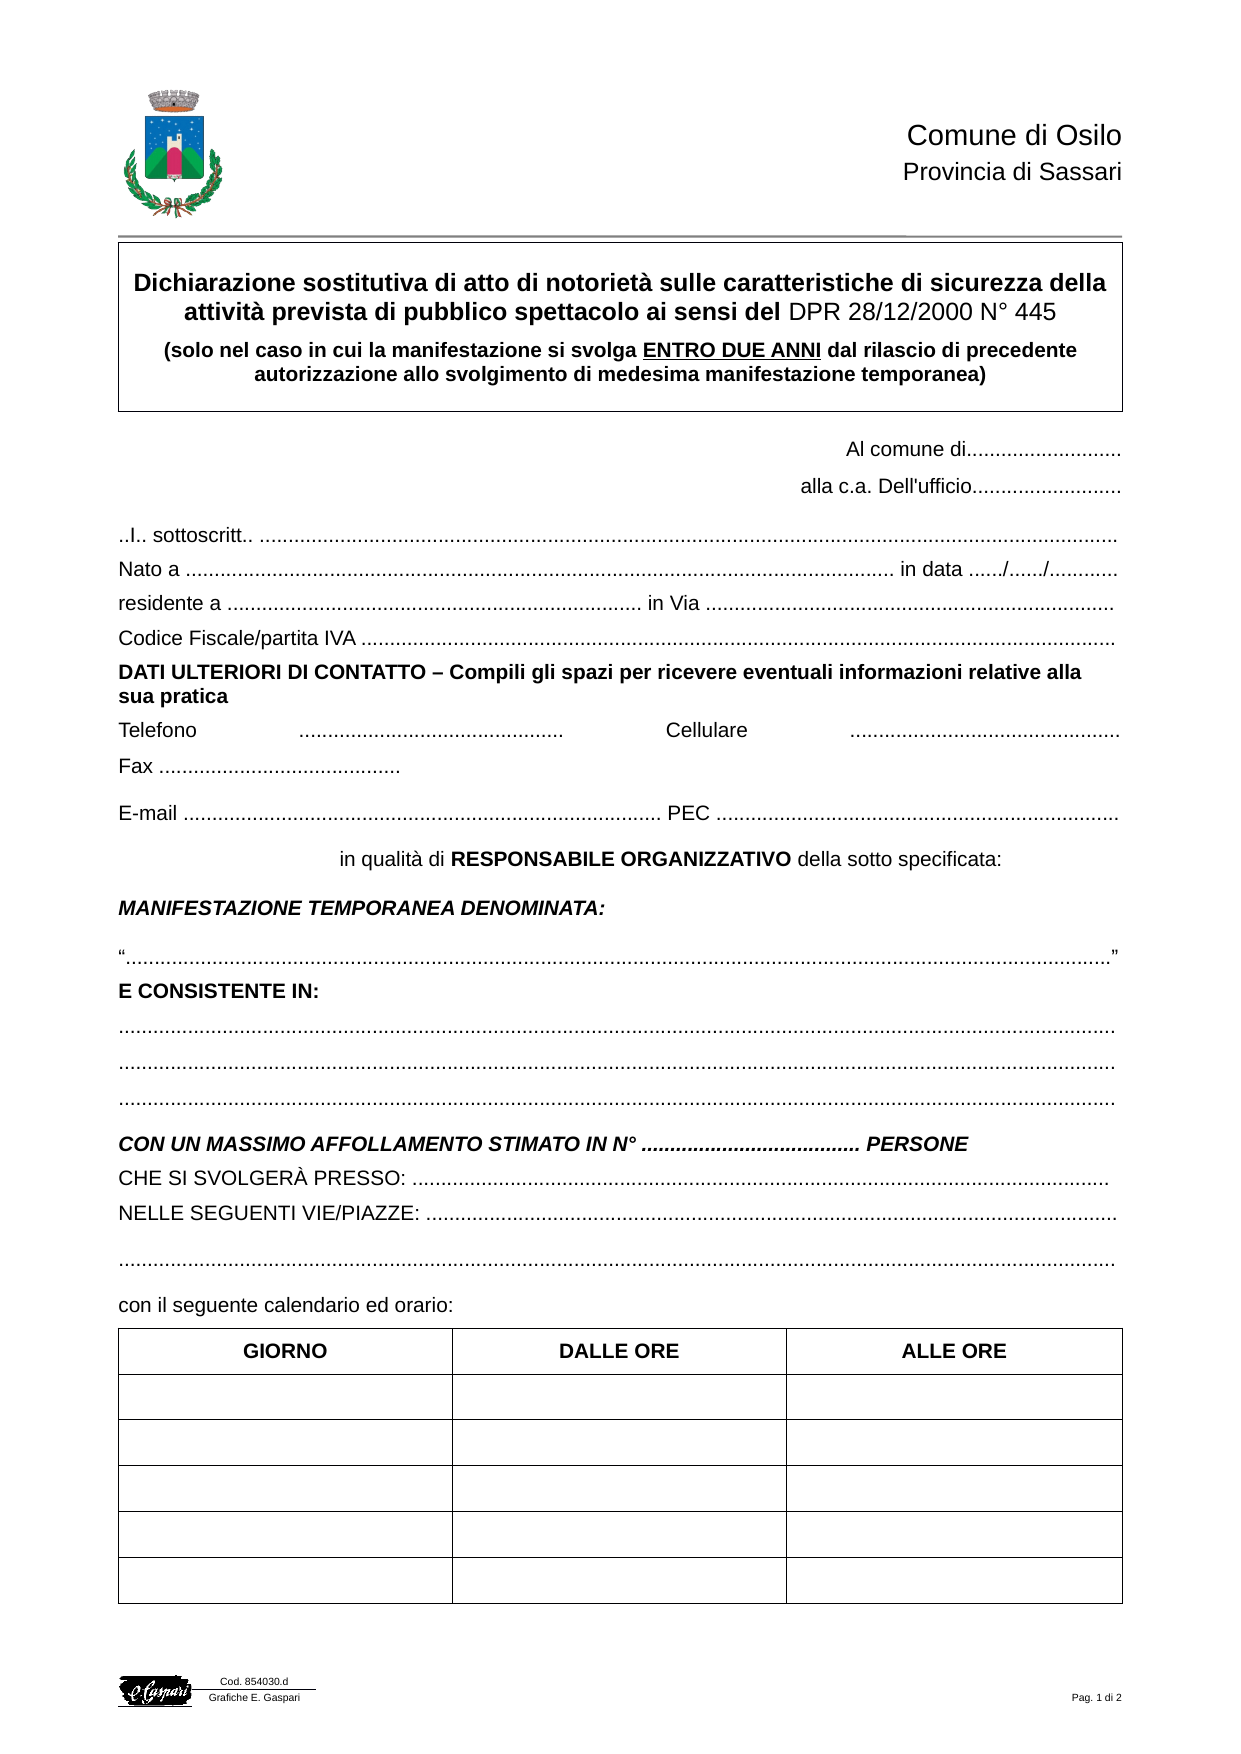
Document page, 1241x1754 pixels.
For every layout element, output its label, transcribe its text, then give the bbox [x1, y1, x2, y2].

table_cell [453, 1558, 786, 1603]
text ....................................................................................................................................................................................................................................................................................................................................................................................................................................................................................................................................... [118, 1014, 1122, 1109]
text alla c.a. Dell'ufficio.......................... [118, 473, 1122, 497]
text Nato a ........................................................................................................................... in data ....../....../............ [118, 557, 1122, 581]
table_cell [787, 1558, 1122, 1603]
text CHE SI SVOLGERÀ PRESSO: ......................................................................................................................... [118, 1166, 1122, 1190]
table_cell [119, 1466, 452, 1511]
text Al comune di........................... [118, 437, 1122, 461]
picture [122, 87, 224, 219]
text Provincia di Sassari [224, 157, 1122, 185]
table_cell [119, 1420, 452, 1465]
text Comune di Osilo [224, 118, 1122, 152]
picture [118, 1674, 192, 1706]
table_cell [453, 1466, 786, 1511]
subtitle MANIFESTAZIONE TEMPORANEA DENOMINATA: [118, 896, 1122, 920]
table_cell [787, 1466, 1122, 1511]
text E-mail ................................................................................... PEC ...................................................................... [118, 801, 1122, 824]
subtitle CON UN MASSIMO AFFOLLAMENTO STIMATO IN N° ...................................... PERSONE [118, 1132, 1122, 1156]
table_header DALLE ORE [453, 1329, 786, 1373]
table_cell [119, 1558, 452, 1603]
text NELLE SEGUENTI VIE/PIAZZE: ........................................................................................................................ [118, 1201, 1122, 1224]
table_cell [787, 1375, 1122, 1419]
text “...........................................................................................................................................................................” [118, 945, 1122, 969]
table_cell [119, 1512, 452, 1557]
table_header GIORNO [119, 1329, 452, 1373]
text E CONSISTENTE IN: [118, 979, 1122, 1003]
table_cell [453, 1375, 786, 1419]
table_header Dichiarazione sostitutiva di atto di notorietà sulle caratteristiche di sicurezza della attività prevista di pubblico spettacolo ai sensi del DPR 28/12/2000 N° 445 (solo nel caso in cui la manifestazione si svolga ENTRO DUE ANNI dal rilascio di precedente autorizzazione allo svolgimento di medesima manifestazione temporanea) [119, 243, 1122, 411]
table_cell [787, 1512, 1122, 1557]
text Telefono .............................................. Cellulare ............................................... Fax .......................................... [118, 718, 1122, 778]
table_cell [119, 1375, 452, 1419]
text DATI ULTERIORI DI CONTATTO – Compili gli spazi per ricevere eventuali informazioni relative alla sua pratica [118, 660, 1122, 708]
table_cell [453, 1512, 786, 1557]
text ............................................................................................................................................................................. [118, 1247, 1122, 1271]
table_header ALLE ORE [787, 1329, 1122, 1373]
text residente a ........................................................................ in Via ....................................................................... [118, 591, 1122, 615]
table_cell [787, 1420, 1122, 1465]
text ..I.. sottoscritt.. ..................................................................................................................................................... [118, 522, 1122, 546]
table_cell [453, 1420, 786, 1465]
text in qualità di RESPONSABILE ORGANIZZATIVO della sotto specificata: [266, 847, 1122, 871]
text Codice Fiscale/partita IVA ................................................................................................................................... [118, 626, 1122, 649]
text con il seguente calendario ed orario: [118, 1293, 1122, 1317]
